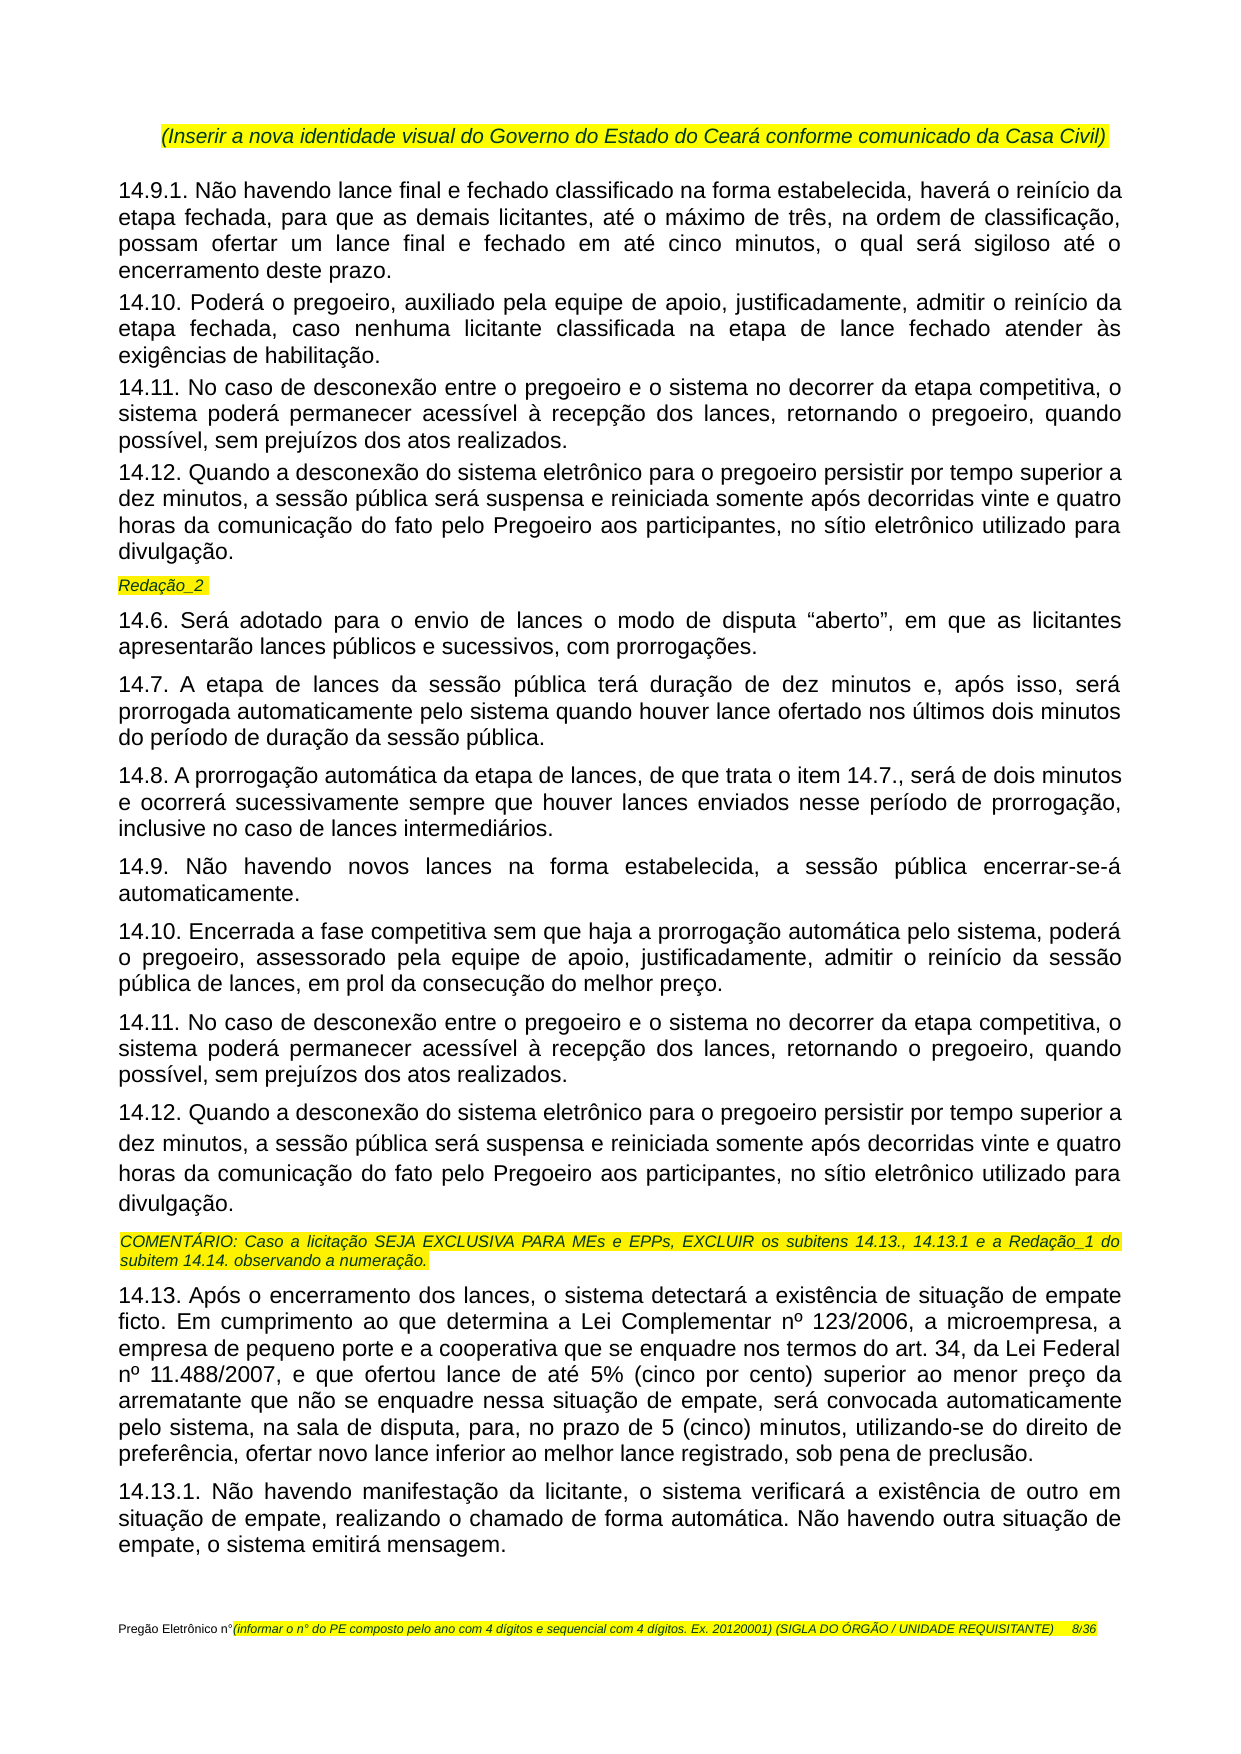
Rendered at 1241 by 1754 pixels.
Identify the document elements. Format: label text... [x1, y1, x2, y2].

text 14.13.1. Não havendo manifestação da licitante, o sistema verificará a existência de outro em situação de empate, realizando o chamado de forma automática. Não havendo outra situação de empate, o sistema emitirá mensagem. [118, 1478, 1122, 1557]
text Redação_2 [118, 576, 1122, 595]
text 14.9.1. Não havendo lance final e fechado classificado na forma estabelecida, haverá o reinício da etapa fechada, para que as demais licitantes, até o máximo de três, na ordem de classificação, possam ofertar um lance final e fechado em até cinco minutos, o qual será sigiloso até o encerramento deste prazo. [118, 177, 1122, 283]
text 14.12. Quando a desconexão do sistema eletrônico para o pregoeiro persistir por tempo superior a dez minutos, a sessão pública será suspensa e reiniciada somente após decorridas vinte e quatro horas da comunicação do fato pelo Pregoeiro aos participantes, no sítio eletrônico utilizado para divulgação. [118, 459, 1122, 564]
text 14.10. Poderá o pregoeiro, auxiliado pela equipe de apoio, justificadamente, admitir o reinício da etapa fechada, caso nenhuma licitante classificada na etapa de lance fechado atender às exigências de habilitação. [118, 289, 1122, 368]
list 14.12. Quando a desconexão do sistema eletrônico para o pregoeiro persistir por tempo superior a dez minutos, a sessão pública será suspensa e reiniciada somente após decorridas vinte e quatro horas da comunicação do fato pelo Pregoeiro aos participantes, no sítio eletrônico utilizado para divulgação. [118, 1099, 1122, 1216]
text 14.13. Após o encerramento dos lances, o sistema detectará a existência de situação de empate ficto. Em cumprimento ao que determina a Lei Complementar nº 123/2006, a microempresa, a empresa de pequeno porte e a cooperativa que se enquadre nos termos do art. 34, da Lei Federal nº 11.488/2007, e que ofertou lance de até 5% (cinco por cento) superior ao menor preço da arrematante que não se enquadre nessa situação de empate, será convocada automaticamente pelo sistema, na sala de disputa, para, no prazo de 5 (cinco) minutos, utilizando-se do direito de preferência, ofertar novo lance inferior ao melhor lance registrado, sob pena de preclusão. [118, 1282, 1122, 1466]
text 14.11. No caso de desconexão entre o pregoeiro e o sistema no decorrer da etapa competitiva, o sistema poderá permanecer acessível à recepção dos lances, retornando o pregoeiro, quando possível, sem prejuízos dos atos realizados. [118, 374, 1122, 453]
text 14.11. No caso de desconexão entre o pregoeiro e o sistema no decorrer da etapa competitiva, o sistema poderá permanecer acessível à recepção dos lances, retornando o pregoeiro, quando possível, sem prejuízos dos atos realizados. [118, 1008, 1122, 1087]
text 14.7. A etapa de lances da sessão pública terá duração de dez minutos e, após isso, será prorrogada automaticamente pelo sistema quando houver lance ofertado nos últimos dois minutos do período de duração da sessão pública. [118, 671, 1122, 751]
text COMENTÁRIO: Caso a licitação SEJA EXCLUSIVA PARA MEs e EPPs, EXCLUIR os subitens 14.13., 14.13.1 e a Redação_1 do subitem 14.14. observando a numeração. [120, 1232, 1122, 1270]
text 14.8. A prorrogação automática da etapa de lances, de que trata o item 14.7., será de dois minutos e ocorrerá sucessivamente sempre que houver lances enviados nesse período de prorrogação, inclusive no caso de lances intermediários. [118, 762, 1122, 841]
text 14.9. Não havendo novos lances na forma estabelecida, a sessão pública encerrar-se-á automaticamente. [118, 853, 1122, 906]
text 14.10. Encerrada a fase competitiva sem que haja a prorrogação automática pelo sistema, poderá o pregoeiro, assessorado pela equipe de apoio, justificadamente, admitir o reinício da sessão pública de lances, em prol da consecução do melhor preço. [118, 918, 1122, 997]
text 14.6. Será adotado para o envio de lances o modo de disputa “aberto”, em que as licitantes apresentarão lances públicos e sucessivos, com prorrogações. [118, 607, 1122, 660]
